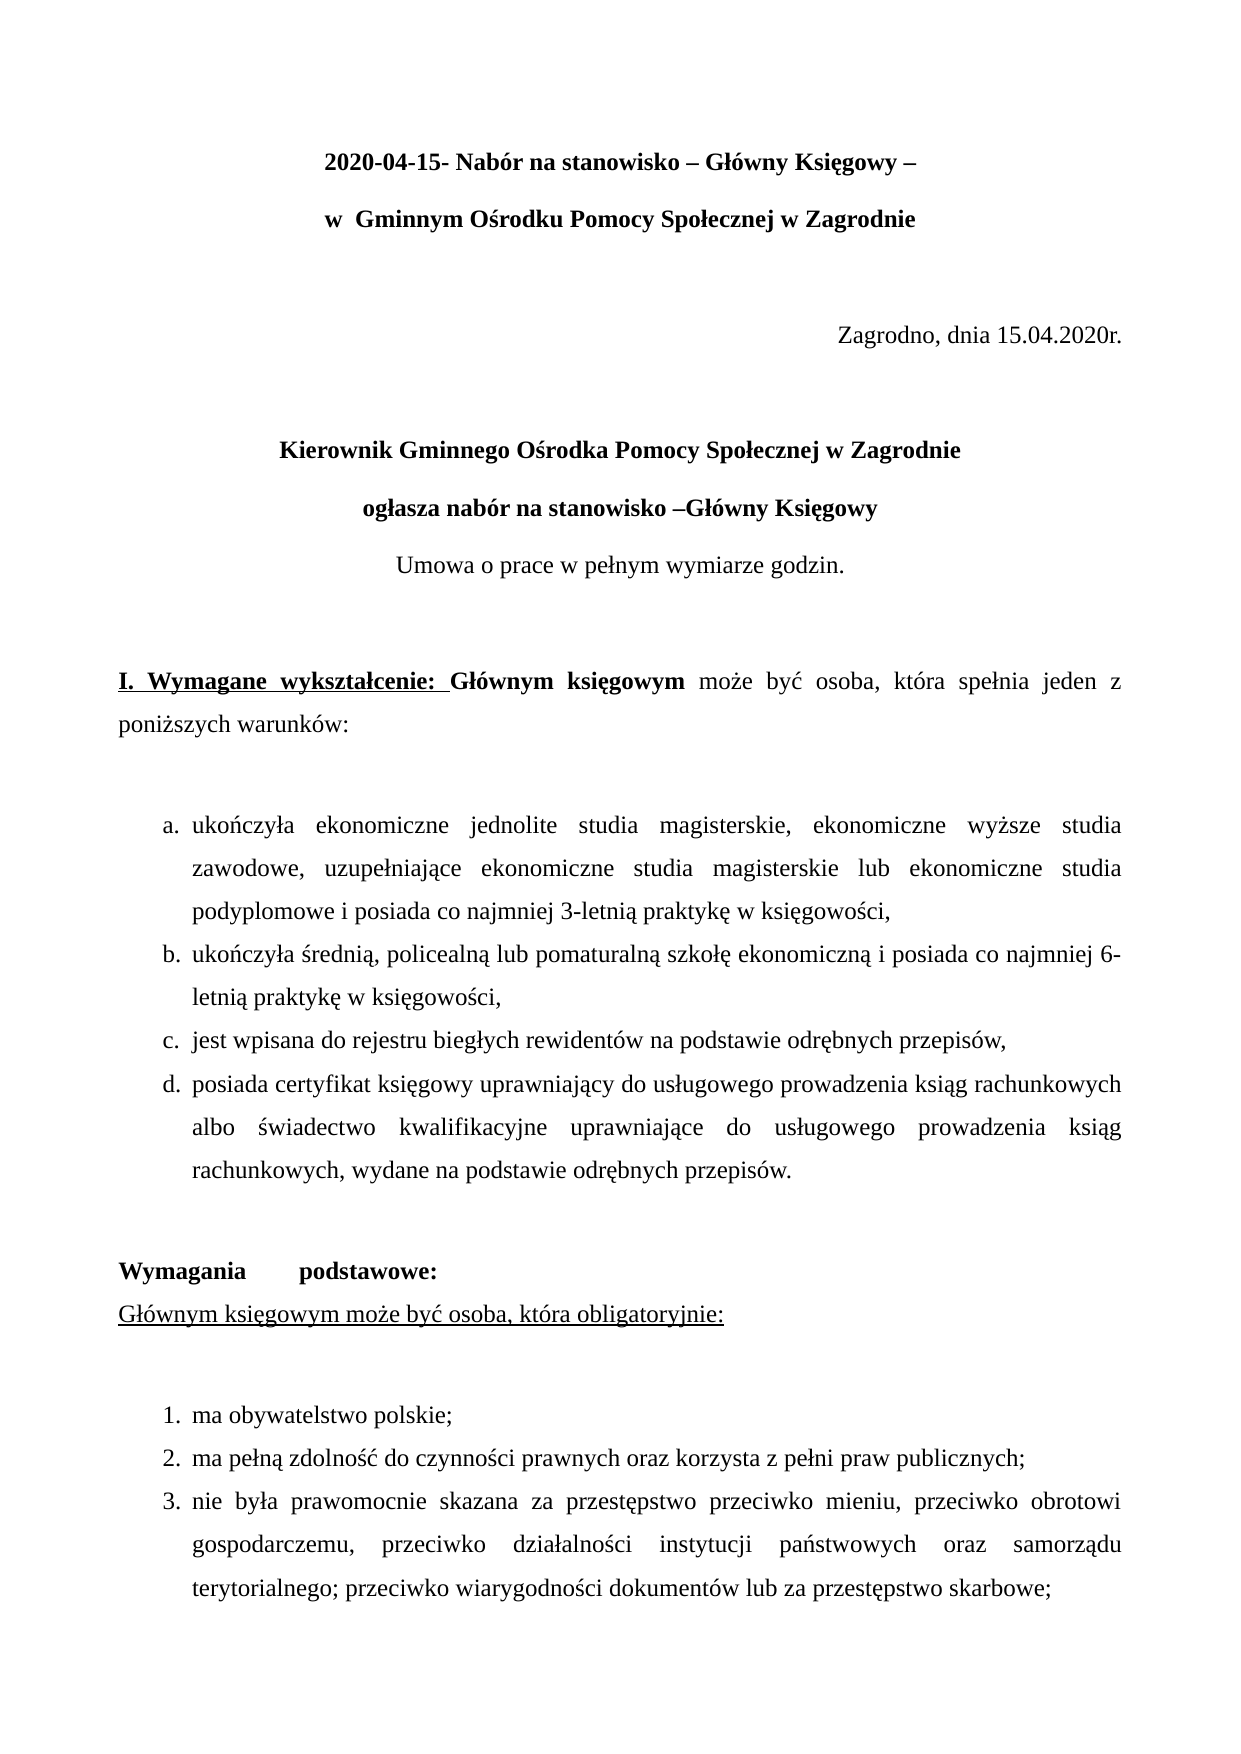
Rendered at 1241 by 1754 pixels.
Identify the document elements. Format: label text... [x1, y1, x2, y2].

list ma obywatelstwo polskie; [162, 1400, 1122, 1429]
text I. Wymagane wykształcenie: Głównym księgowym może być osoba, która spełnia jeden z poniższych warunków: [118, 666, 1122, 738]
list posiada certyfikat księgowy uprawniający do usługowego prowadzenia ksiąg rachunkowych albo świadectwo kwalifikacyjne uprawniające do usługowego prowadzenia ksiąg rachunkowych, wydane na podstawie odrębnych przepisów. [162, 1069, 1122, 1184]
text Kierownik Gminnego Ośrodka Pomocy Społecznej w Zagrodnie ogłasza nabór na stanowisko –Główny Księgowy Umowa o prace w pełnym wymiarze godzin. [118, 435, 1122, 579]
list ukończyła ekonomiczne jednolite studia magisterskie, ekonomiczne wyższe studia zawodowe, uzupełniające ekonomiczne studia magisterskie lub ekonomiczne studia podyplomowe i posiada co najmniej 3-letnią praktykę w księgowości, [162, 810, 1122, 925]
text Wymagania podstawowe: Głównym księgowym może być osoba, która obligatoryjnie: [118, 1256, 1122, 1328]
text 2020-04-15- Nabór na stanowisko – Główny Księgowy – w Gminnym Ośrodku Pomocy Społecznej w Zagrodnie [118, 147, 1122, 233]
list jest wpisana do rejestru biegłych rewidentów na podstawie odrębnych przepisów, [162, 1026, 1122, 1054]
list ukończyła średnią, policealną lub pomaturalną szkołę ekonomiczną i posiada co najmniej 6-letnią praktykę w księgowości, [162, 939, 1122, 1011]
list nie była prawomocnie skazana za przestępstwo przeciwko mieniu, przeciwko obrotowi gospodarczemu, przeciwko działalności instytucji państwowych oraz samorządu terytorialnego; przeciwko wiarygodności dokumentów lub za przestępstwo skarbowe; [162, 1486, 1122, 1601]
text Zagrodno, dnia 15.04.2020r. [118, 320, 1122, 349]
list ma pełną zdolność do czynności prawnych oraz korzysta z pełni praw publicznych; [162, 1443, 1122, 1472]
